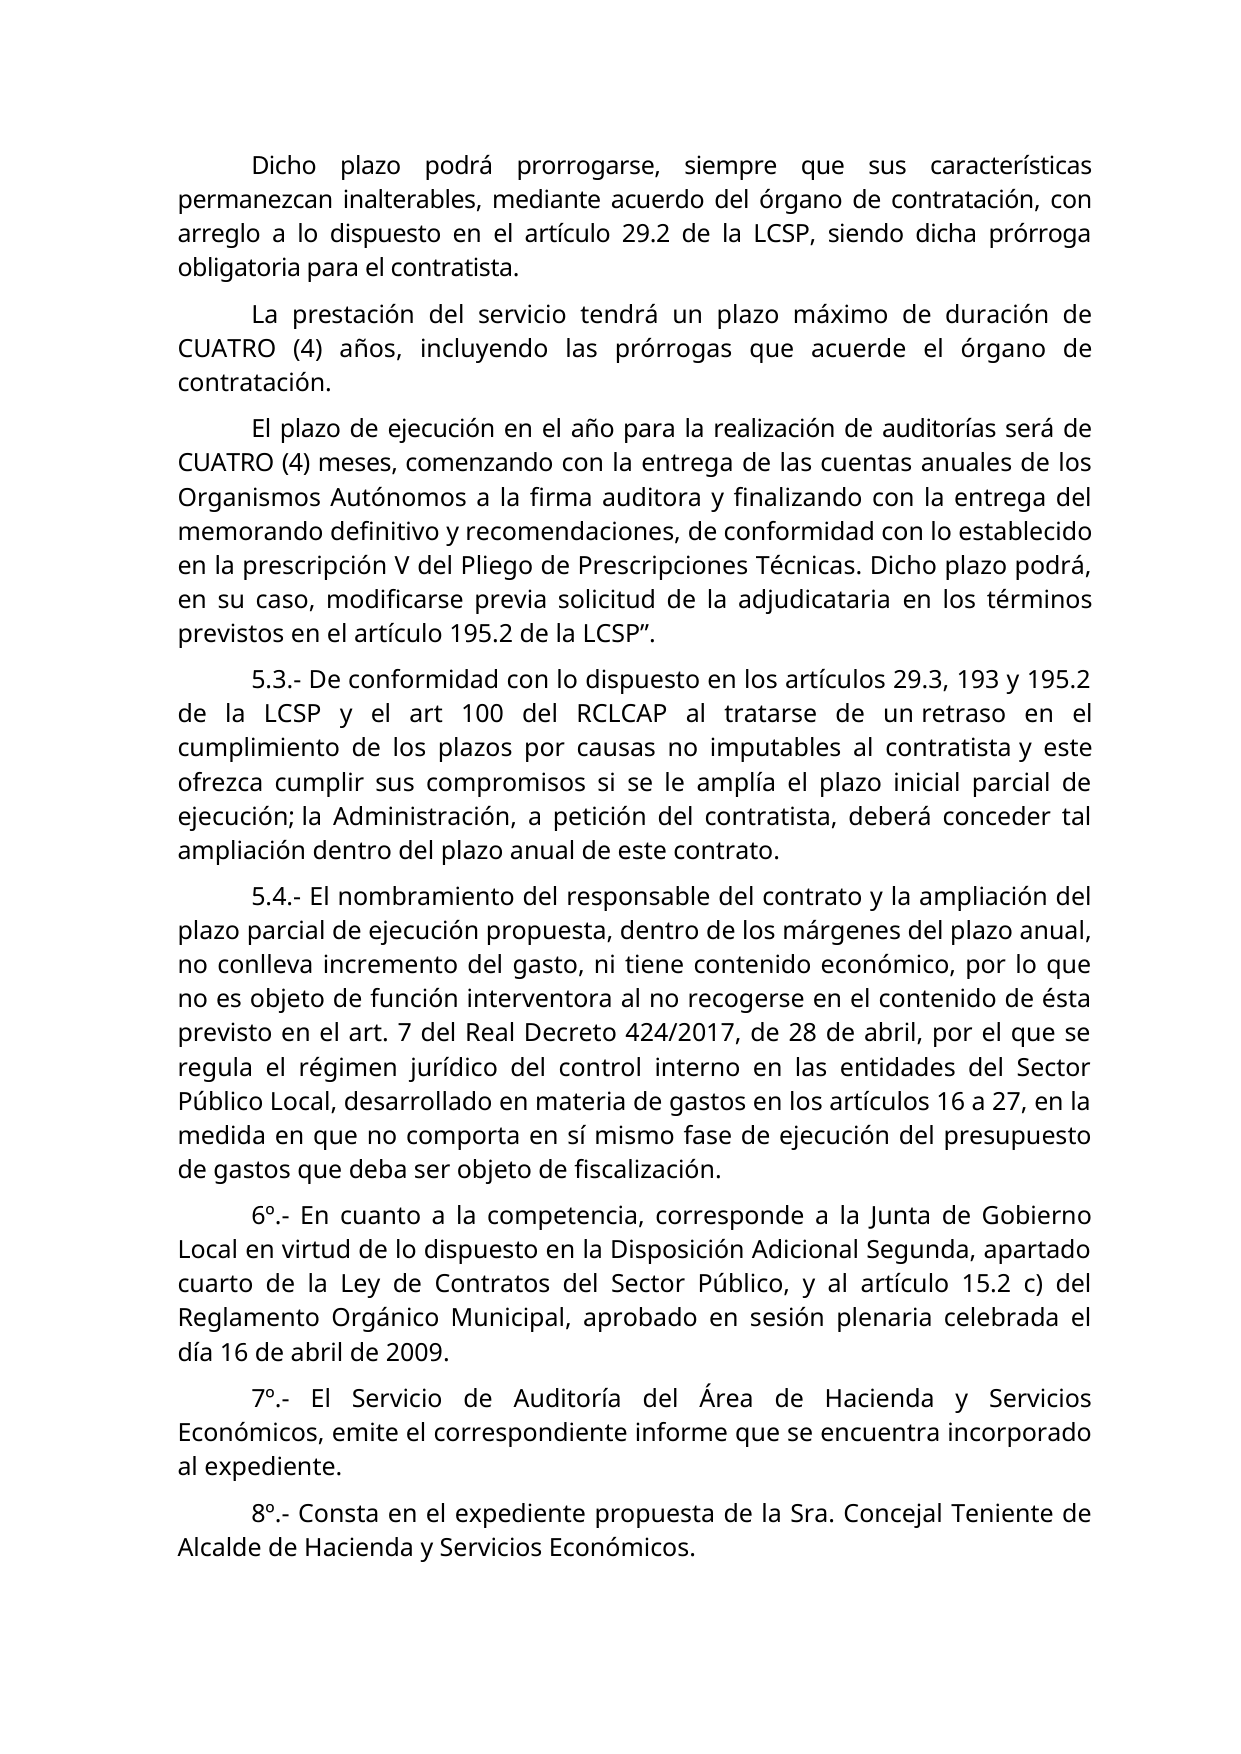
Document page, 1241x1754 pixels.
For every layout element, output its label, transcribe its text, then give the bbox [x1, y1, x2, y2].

text 5.4.- El nombramiento del responsable del contrato y la ampliación del plazo parcial de ejecución propuesta, dentro de los márgenes del plazo anual, no conlleva incremento del gasto, ni tiene contenido económico, por lo que no es objeto de función interventora al no recogerse en el contenido de ésta previsto en el art. 7 del Real Decreto 424/2017, de 28 de abril, por el que se regula el régimen jurídico del control interno en las entidades del Sector Público Local, desarrollado en materia de gastos en los artículos 16 a 27, en la medida en que no comporta en sí mismo fase de ejecución del presupuesto de gastos que deba ser objeto de fiscalización. [177, 879, 1093, 1185]
text El plazo de ejecución en el año para la realización de auditorías será de CUATRO (4) meses, comenzando con la entrega de las cuentas anuales de los Organismos Autónomos a la firma auditora y finalizando con la entrega del memorando definitivo y recomendaciones, de conformidad con lo establecido en la prescripción V del Pliego de Prescripciones Técnicas. Dicho plazo podrá, en su caso, modificarse previa solicitud de la adjudicataria en los términos previstos en el artículo 195.2 de la LCSP”. [177, 411, 1093, 649]
text Dicho plazo podrá prorrogarse, siempre que sus características permanezcan inalterables, mediante acuerdo del órgano de contratación, con arreglo a lo dispuesto en el artículo 29.2 de la LCSP, siendo dicha prórroga obligatoria para el contratista. [177, 148, 1093, 284]
text La prestación del servicio tendrá un plazo máximo de duración de CUATRO (4) años, incluyendo las prórrogas que acuerde el órgano de contratación. [177, 296, 1093, 398]
text 5.3.- De conformidad con lo dispuesto en los artículos 29.3, 193 y 195.2 de la LCSP y el art 100 del RCLCAP al tratarse de un retraso en el cumplimiento de los plazos por causas no imputables al contratista y este ofrezca cumplir sus compromisos si se le amplía el plazo inicial parcial de ejecución; la Administración, a petición del contratista, deberá conceder tal ampliación dentro del plazo anual de este contrato. [177, 662, 1093, 866]
text 8º.- Consta en el expediente propuesta de la Sra. Concejal Teniente de Alcalde de Hacienda y Servicios Económicos. [177, 1495, 1093, 1563]
text 6º.- En cuanto a la competencia, corresponde a la Junta de Gobierno Local en virtud de lo dispuesto en la Disposición Adicional Segunda, apartado cuarto de la Ley de Contratos del Sector Público, y al artículo 15.2 c) del Reglamento Orgánico Municipal, aprobado en sesión plenaria celebrada el día 16 de abril de 2009. [177, 1198, 1093, 1368]
text 7º.- El Servicio de Auditoría del Área de Hacienda y Servicios Económicos, emite el correspondiente informe que se encuentra incorporado al expediente. [177, 1381, 1093, 1483]
